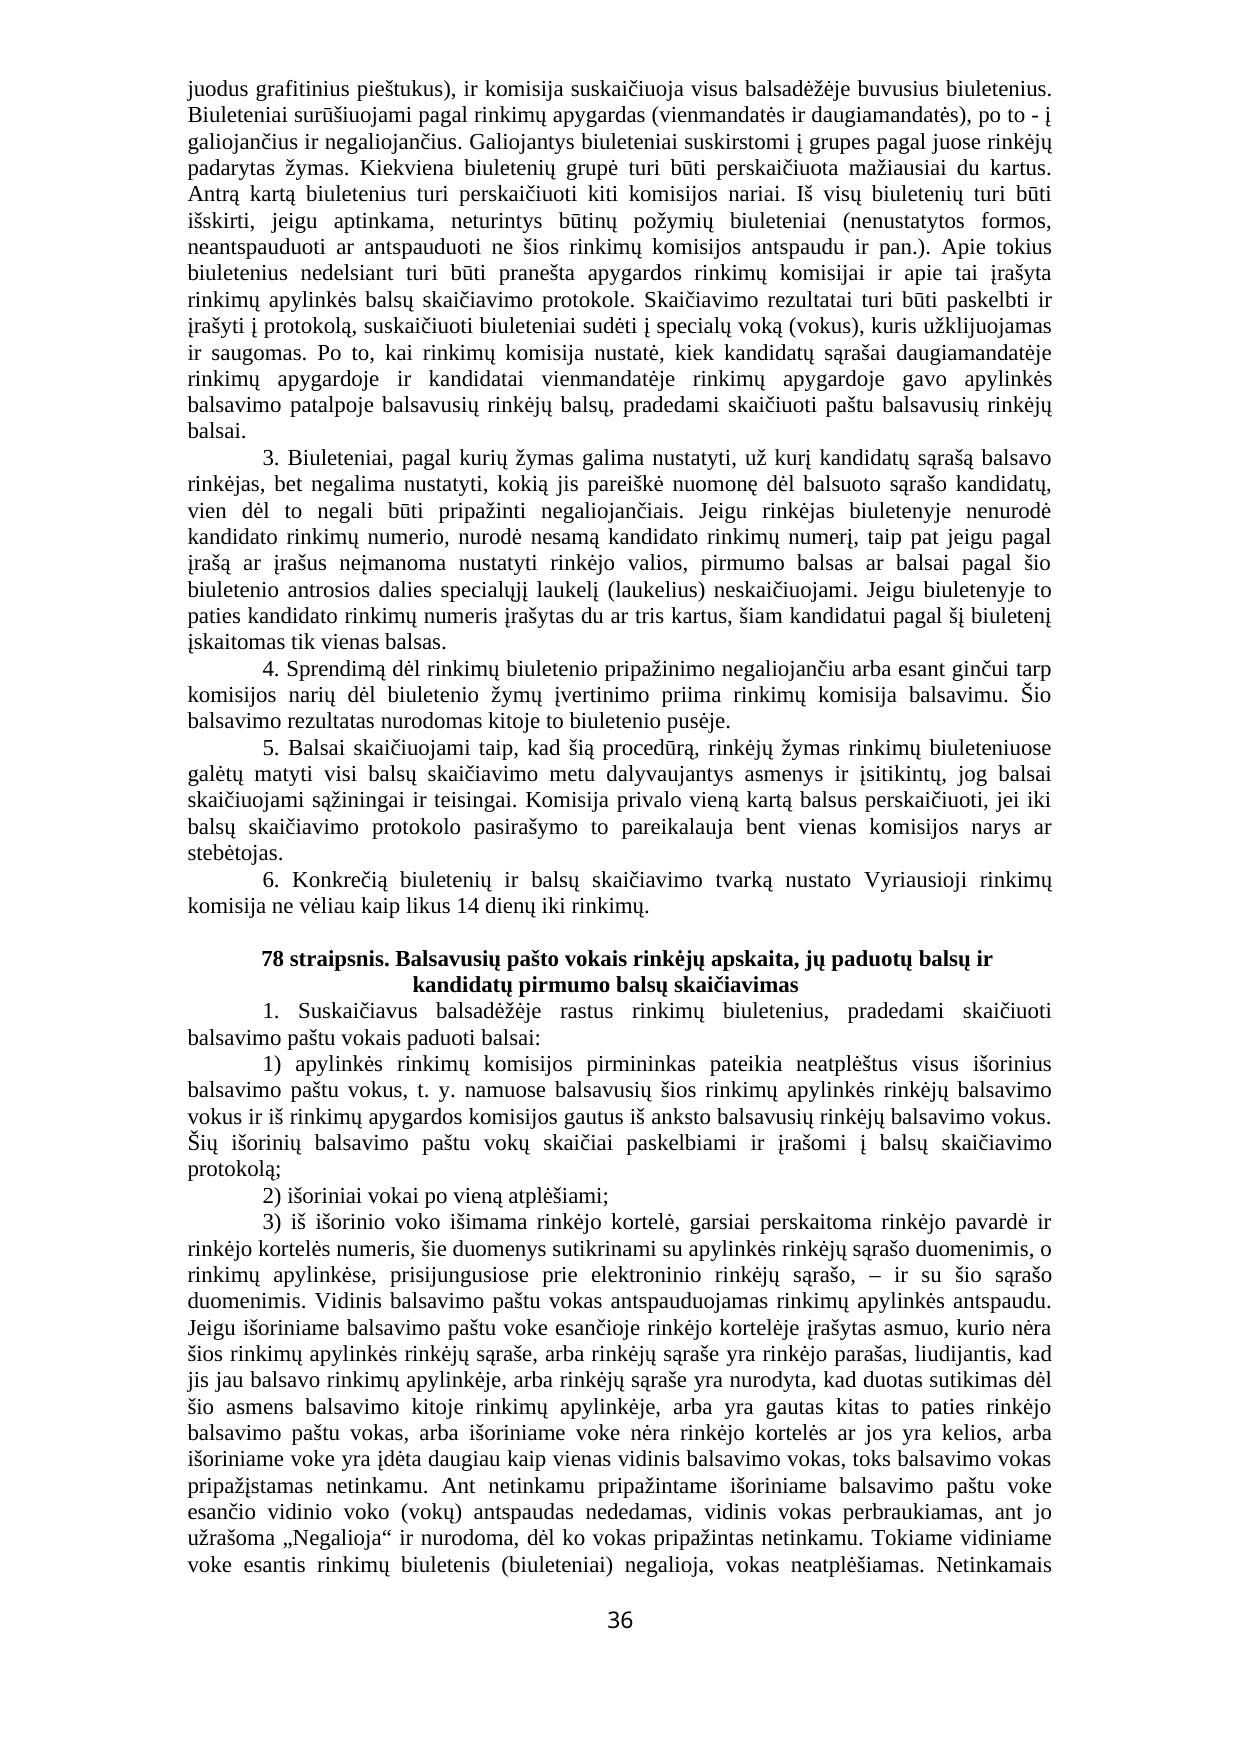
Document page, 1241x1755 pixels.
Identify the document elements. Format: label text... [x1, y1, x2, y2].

text 1) apylinkės rinkimų komisijos pirmininkas pateikia neatplėštus visus išorinius balsavimo paštu vokus, t. y. namuose balsavusių šios rinkimų apylinkės rinkėjų balsavimo vokus ir iš rinkimų apygardos komisijos gautus iš anksto balsavusių rinkėjų balsavimo vokus. Šių išorinių balsavimo paštu vokų skaičiai paskelbiami ir įrašomi į balsų skaičiavimo protokolą; [187, 1050, 1053, 1182]
text 3) iš išorinio voko išimama rinkėjo kortelė, garsiai perskaitoma rinkėjo pavardė ir rinkėjo kortelės numeris, šie duomenys sutikrinami su apylinkės rinkėjų sąrašo duomenimis, o rinkimų apylinkėse, prisijungusiose prie elektroninio rinkėjų sąrašo, – ir su šio sąrašo duomenimis. Vidinis balsavimo paštu vokas antspauduojamas rinkimų apylinkės antspaudu. Jeigu išoriniame balsavimo paštu voke esančioje rinkėjo kortelėje įrašytas asmuo, kurio nėra šios rinkimų apylinkės rinkėjų sąraše, arba rinkėjų sąraše yra rinkėjo parašas, liudijantis, kad jis jau balsavo rinkimų apylinkėje, arba rinkėjų sąraše yra nurodyta, kad duotas sutikimas dėl šio asmens balsavimo kitoje rinkimų apylinkėje, arba yra gautas kitas to paties rinkėjo balsavimo paštu vokas, arba išoriniame voke nėra rinkėjo kortelės ar jos yra kelios, arba išoriniame voke yra įdėta daugiau kaip vienas vidinis balsavimo vokas, toks balsavimo vokas pripažįstamas netinkamu. Ant netinkamu pripažintame išoriniame balsavimo paštu voke esančio vidinio voko (vokų) antspaudas nededamas, vidinis vokas perbraukiamas, ant jo užrašoma „Negalioja“ ir nurodoma, dėl ko vokas pripažintas netinkamu. Tokiame vidiniame voke esantis rinkimų biuletenis (biuleteniai) negalioja, vokas neatplėšiamas. Netinkamais [187, 1208, 1053, 1577]
text 1. Suskaičiavus balsadėžėje rastus rinkimų biuletenius, pradedami skaičiuoti balsavimo paštu vokais paduoti balsai: [187, 997, 1053, 1050]
subtitle 78 straipsnis. Balsavusių pašto vokais rinkėjų apskaita, jų paduotų balsų ir [187, 945, 1053, 971]
text 6. Konkrečią biuletenių ir balsų skaičiavimo tvarką nustato Vyriausioji rinkimų komisija ne vėliau kaip likus 14 dienų iki rinkimų. [187, 866, 1053, 918]
text juodus grafitinius pieštukus), ir komisija suskaičiuoja visus balsadėžėje buvusius biuletenius. Biuleteniai surūšiuojami pagal rinkimų apygardas (vienmandatės ir daugiamandatės), po to - į galiojančius ir negaliojančius. Galiojantys biuleteniai suskirstomi į grupes pagal juose rinkėjų padarytas žymas. Kiekviena biuletenių grupė turi būti perskaičiuota mažiausiai du kartus. Antrą kartą biuletenius turi perskaičiuoti kiti komisijos nariai. Iš visų biuletenių turi būti išskirti, jeigu aptinkama, neturintys būtinų požymių biuleteniai (nenustatytos formos, neantspauduoti ar antspauduoti ne šios rinkimų komisijos antspaudu ir pan.). Apie tokius biuletenius nedelsiant turi būti pranešta apygardos rinkimų komisijai ir apie tai įrašyta rinkimų apylinkės balsų skaičiavimo protokole. Skaičiavimo rezultatai turi būti paskelbti ir įrašyti į protokolą, suskaičiuoti biuleteniai sudėti į specialų voką (vokus), kuris užklijuojamas ir saugomas. Po to, kai rinkimų komisija nustatė, kiek kandidatų sąrašai daugiamandatėje rinkimų apygardoje ir kandidatai vienmandatėje rinkimų apygardoje gavo apylinkės balsavimo patalpoje balsavusių rinkėjų balsų, pradedami skaičiuoti paštu balsavusių rinkėjų balsai. [187, 75, 1053, 444]
subtitle kandidatų pirmumo balsų skaičiavimas [337, 971, 1053, 997]
text 3. Biuleteniai, pagal kurių žymas galima nustatyti, už kurį kandidatų sąrašą balsavo rinkėjas, bet negalima nustatyti, kokią jis pareiškė nuomonę dėl balsuoto sąrašo kandidatų, vien dėl to negali būti pripažinti negaliojančiais. Jeigu rinkėjas biuletenyje nenurodė kandidato rinkimų numerio, nurodė nesamą kandidato rinkimų numerį, taip pat jeigu pagal įrašą ar įrašus neįmanoma nustatyti rinkėjo valios, pirmumo balsas ar balsai pagal šio biuletenio antrosios dalies specialųjį laukelį (laukelius) neskaičiuojami. Jeigu biuletenyje to paties kandidato rinkimų numeris įrašytas du ar tris kartus, šiam kandidatui pagal šį biuletenį įskaitomas tik vienas balsas. [187, 444, 1053, 655]
text 2) išoriniai vokai po vieną atplėšiami; [187, 1182, 1053, 1208]
text 4. Sprendimą dėl rinkimų biuletenio pripažinimo negaliojančiu arba esant ginčui tarp komisijos narių dėl biuletenio žymų įvertinimo priima rinkimų komisija balsavimu. Šio balsavimo rezultatas nurodomas kitoje to biuletenio pusėje. [187, 655, 1053, 734]
text 5. Balsai skaičiuojami taip, kad šią procedūrą, rinkėjų žymas rinkimų biuleteniuose galėtų matyti visi balsų skaičiavimo metu dalyvaujantys asmenys ir įsitikintų, jog balsai skaičiuojami sąžiningai ir teisingai. Komisija privalo vieną kartą balsus perskaičiuoti, jei iki balsų skaičiavimo protokolo pasirašymo to pareikalauja bent vienas komisijos narys ar stebėtojas. [187, 734, 1053, 866]
